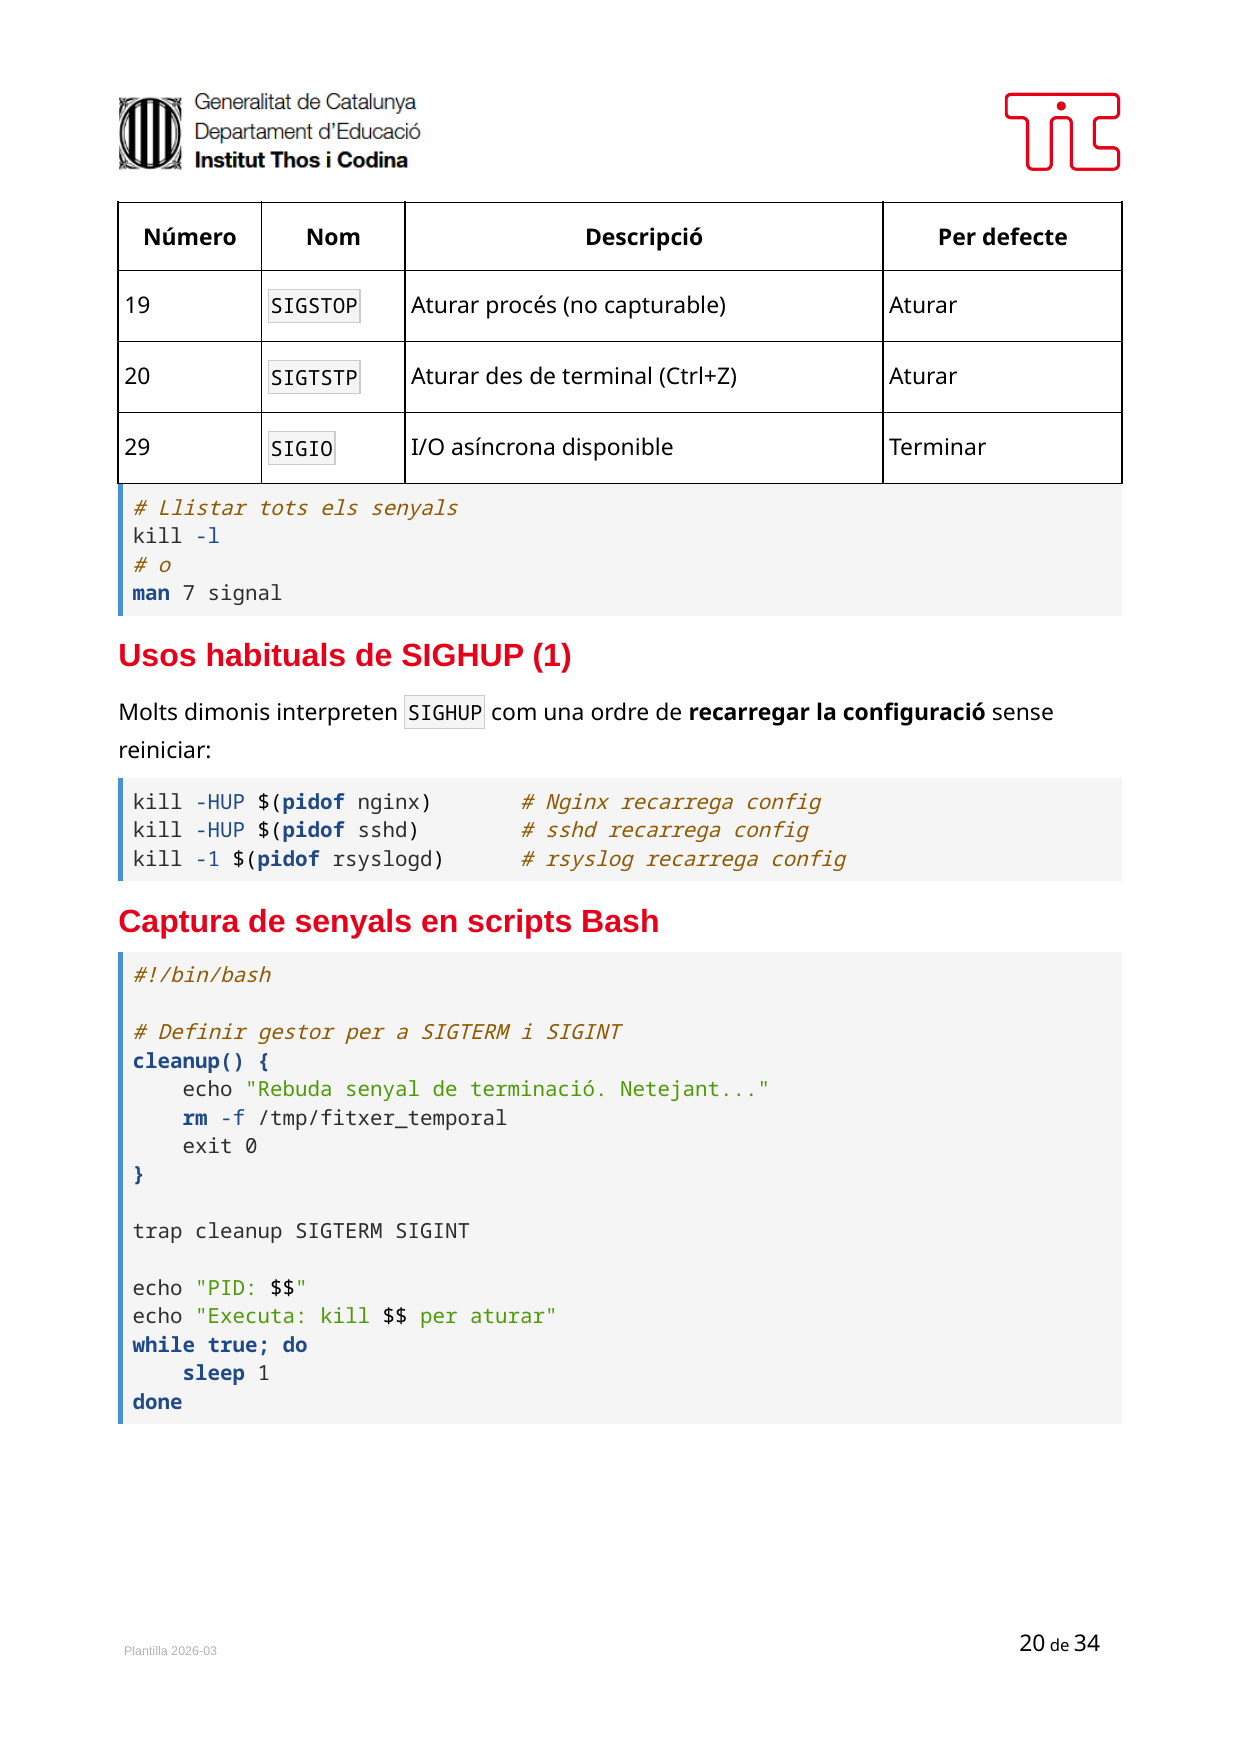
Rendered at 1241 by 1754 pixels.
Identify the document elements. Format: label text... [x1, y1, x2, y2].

table_cell SIGTSTP [262, 342, 404, 412]
text # Definir gestor per a SIGTERM i SIGINT [123, 1017, 1122, 1046]
text sleep 1 [123, 1358, 1122, 1387]
table_cell I/O asíncrona disponible [406, 413, 882, 483]
table_cell Terminar [884, 413, 1121, 483]
table_cell 20 [119, 342, 261, 412]
text done [123, 1387, 1122, 1424]
text #!/bin/bash [123, 952, 1122, 989]
table_cell Aturar procés (no capturable) [406, 271, 882, 341]
text cleanup() { [123, 1046, 1122, 1074]
table_header Descripció [406, 203, 882, 269]
text kill -HUP $(pidof sshd) # sshd recarrega config [123, 816, 1122, 844]
text # Llistar tots els senyals [123, 484, 1122, 522]
text echo "Rebuda senyal de terminació. Netejant..." [123, 1074, 1122, 1103]
text } [123, 1159, 1122, 1188]
text Molts dimonis interpreten SIGHUP com una ordre de recarregar la configuració sense reiniciar: [118, 695, 1122, 765]
text echo "PID: $$" [123, 1273, 1122, 1302]
text # o [123, 550, 1122, 578]
picture [1004, 92, 1123, 171]
picture [118, 92, 422, 171]
text echo "Executa: kill $$ per aturar" [123, 1302, 1122, 1330]
text kill -l [123, 522, 1122, 550]
table_cell Aturar des de terminal (Ctrl+Z) [406, 342, 882, 412]
text trap cleanup SIGTERM SIGINT [123, 1216, 1122, 1245]
text while true; do [123, 1330, 1122, 1358]
text rm -f /tmp/fitxer_temporal [123, 1103, 1122, 1131]
table_header Per defecte [884, 203, 1121, 269]
table_header Número [119, 203, 261, 269]
table_cell Aturar [884, 271, 1121, 341]
table_cell 29 [119, 413, 261, 483]
table_cell Aturar [884, 342, 1121, 412]
table_cell SIGIO [262, 413, 404, 483]
text man 7 signal [123, 578, 1122, 616]
text kill -HUP $(pidof nginx) # Nginx recarrega config [123, 778, 1122, 816]
subtitle Usos habituals de SIGHUP (1) [118, 637, 1122, 673]
text exit 0 [123, 1131, 1122, 1159]
subtitle Captura de senyals en scripts Bash [118, 902, 1122, 939]
table_header Nom [262, 203, 404, 269]
table_cell 19 [119, 271, 261, 341]
text kill -1 $(pidof rsyslogd) # rsyslog recarrega config [123, 844, 1122, 881]
table_cell SIGSTOP [262, 271, 404, 341]
